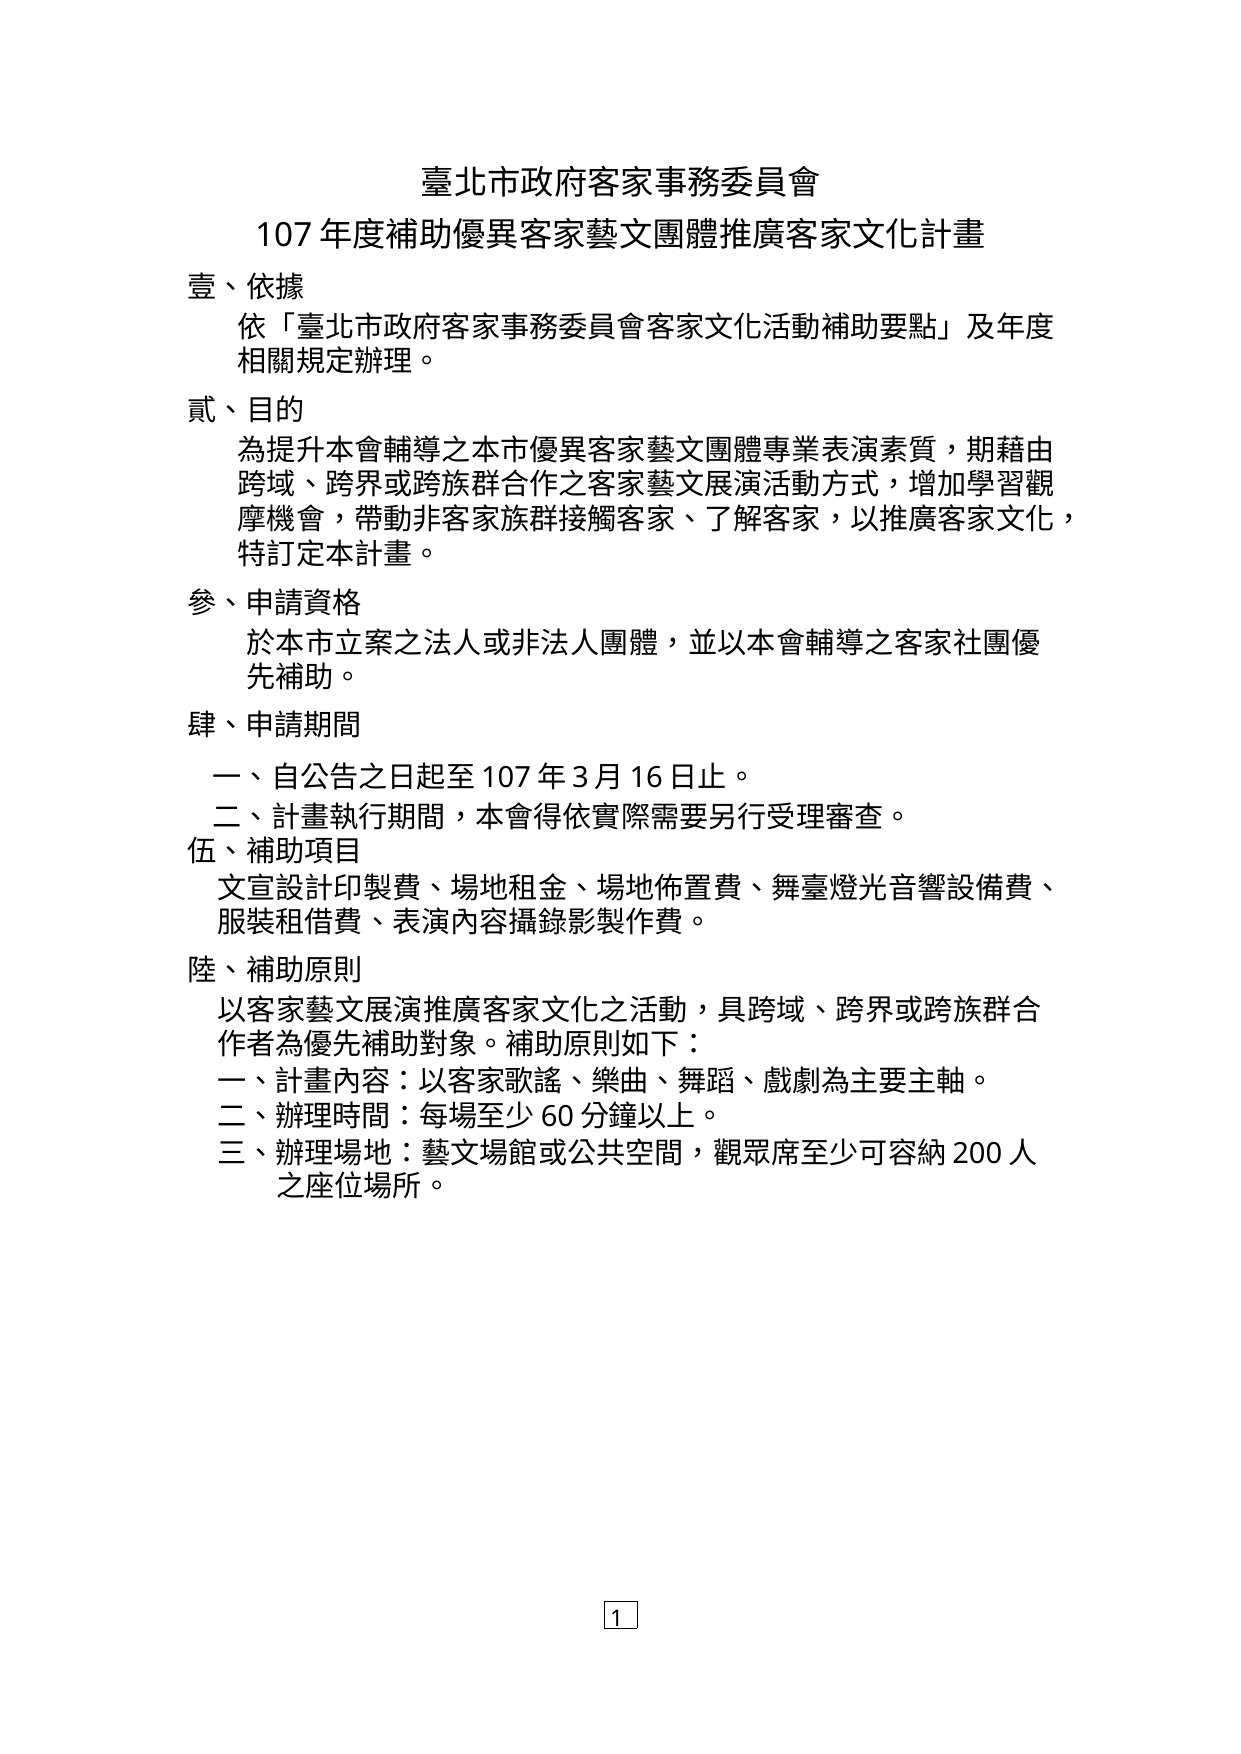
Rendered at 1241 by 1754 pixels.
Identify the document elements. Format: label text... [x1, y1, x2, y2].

text 107年度補助優異客家藝文團體推廣客家文化計畫 [71, 205, 1170, 256]
text 於本市立案之法人或非法人團體，並以本會輔導之客家社團優先補助。 [246, 626, 1053, 696]
text 陸、補助原則 [187, 941, 1198, 991]
text 參、申請資格 [187, 573, 1198, 623]
subtitle 臺北市政府客家事務委員會 [71, 154, 1170, 205]
text 一、自公告之日起至107年3月16日止。 [212, 746, 1198, 798]
text 為提升本會輔導之本市優異客家藝文團體專業表演素質，期藉由跨域、跨界或跨族群合作之客家藝文展演活動方式，增加學習觀摩機會，帶動非客家族群接觸客家、了解客家，以推廣客家文化，特訂定本計畫。 [237, 432, 1054, 573]
text 依「臺北市政府客家事務委員會客家文化活動補助要點」及年度相關規定辦理。 [237, 310, 1054, 380]
text 三、辦理場地：藝文場館或公共空間，觀眾席至少可容納200人之座位場所。 [217, 1135, 1054, 1205]
text 以客家藝文展演推廣客家文化之活動，具跨域、跨界或跨族群合作者為優先補助對象。補助原則如下： [217, 993, 1053, 1063]
text 壹、依據 [187, 256, 1198, 308]
text 一、計畫內容：以客家歌謠、樂曲、舞蹈、戲劇為主要主軸。二、辦理時間：每場至少60分鐘以上。 [217, 1063, 1005, 1135]
text 貳、目的 [187, 380, 1198, 430]
text 二、計畫執行期間，本會得依實際需要另行受理審查。伍、補助項目 [187, 800, 913, 870]
text 肆、申請期間 [187, 696, 1198, 746]
text 文宣設計印製費、場地租金、場地佈置費、舞臺燈光音響設備費、服裝租借費、表演內容攝錄影製作費。 [217, 870, 1081, 941]
